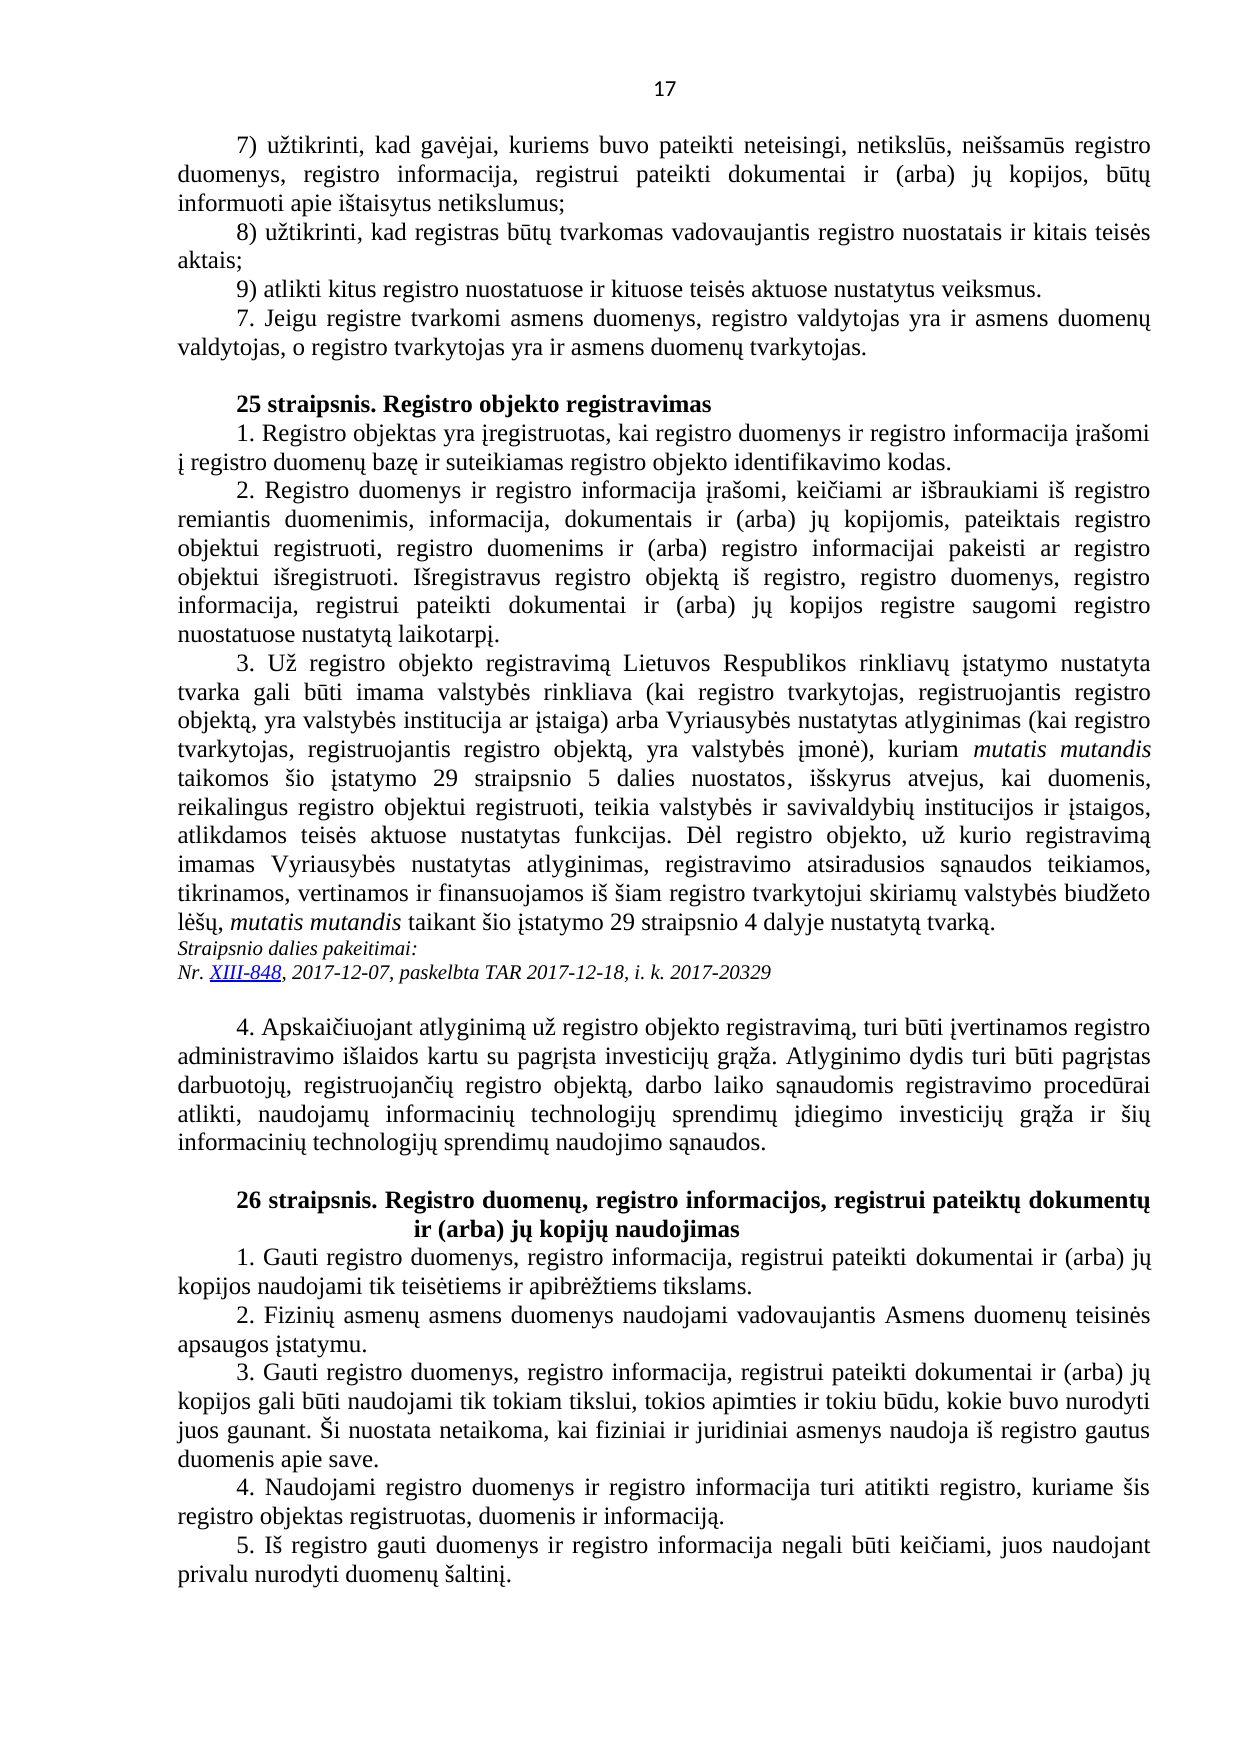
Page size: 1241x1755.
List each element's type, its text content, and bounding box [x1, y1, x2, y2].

text 9) atlikti kitus registro nuostatuose ir kituose teisės aktuose nustatytus veiksmus. [177, 274, 1152, 303]
text 1. Gauti registro duomenys, registro informacija, registrui pateikti dokumentai ir (arba) jų kopijos naudojami tik teisėtiems ir apibrėžtiems tikslams. [177, 1242, 1152, 1300]
text 4. Apskaičiuojant atlyginimą už registro objekto registravimą, turi būti įvertinamos registro administravimo išlaidos kartu su pagrįsta investicijų grąža. Atlyginimo dydis turi būti pagrįstas darbuotojų, registruojančių registro objektą, darbo laiko sąnaudomis registravimo procedūrai atlikti, naudojamų informacinių technologijų sprendimų įdiegimo investicijų grąža ir šių informacinių technologijų sprendimų naudojimo sąnaudos. [177, 1012, 1152, 1156]
text Nr. XIII-848, 2017-12-07, paskelbta TAR 2017-12-18, i. k. 2017-20329 [177, 960, 1152, 984]
text 8) užtikrinti, kad registras būtų tvarkomas vadovaujantis registro nuostatais ir kitais teisės aktais; [177, 217, 1152, 274]
text 3. Gauti registro duomenys, registro informacija, registrui pateikti dokumentai ir (arba) jų kopijos gali būti naudojami tik tokiam tikslui, tokios apimties ir tokiu būdu, kokie buvo nurodyti juos gaunant. Ši nuostata netaikoma, kai fiziniai ir juridiniai asmenys naudoja iš registro gautus duomenis apie save. [177, 1357, 1152, 1472]
text 25 straipsnis. Registro objekto registravimas [177, 389, 1152, 418]
text 2. Fizinių asmenų asmens duomenys naudojami vadovaujantis Asmens duomenų teisinės apsaugos įstatymu. [177, 1300, 1152, 1357]
text 4. Naudojami registro duomenys ir registro informacija turi atitikti registro, kuriame šis registro objektas registruotas, duomenis ir informaciją. [177, 1472, 1152, 1530]
text 26 straipsnis. Registro duomenų, registro informacijos, registrui pateiktų dokumentų ir (arba) jų kopijų naudojimas [236, 1185, 1152, 1242]
text 1. Registro objektas yra įregistruotas, kai registro duomenys ir registro informacija įrašomi į registro duomenų bazę ir suteikiamas registro objekto identifikavimo kodas. [177, 418, 1152, 476]
text Straipsnio dalies pakeitimai: [177, 936, 1152, 960]
text 5. Iš registro gauti duomenys ir registro informacija negali būti keičiami, juos naudojant privalu nurodyti duomenų šaltinį. [177, 1530, 1152, 1587]
text 3. Už registro objekto registravimą Lietuvos Respublikos rinkliavų įstatymo nustatyta tvarka gali būti imama valstybės rinkliava (kai registro tvarkytojas, registruojantis registro objektą, yra valstybės institucija ar įstaiga) arba Vyriausybės nustatytas atlyginimas (kai registro tvarkytojas, registruojantis registro objektą, yra valstybės įmonė), kuriam mutatis mutandis taikomos šio įstatymo 29 straipsnio 5 dalies nuostatos, išskyrus atvejus, kai duomenis, reikalingus registro objektui registruoti, teikia valstybės ir savivaldybių institucijos ir įstaigos, atlikdamos teisės aktuose nustatytas funkcijas. Dėl registro objekto, už kurio registravimą imamas Vyriausybės nustatytas atlyginimas, registravimo atsiradusios sąnaudos teikiamos, tikrinamos, vertinamos ir finansuojamos iš šiam registro tvarkytojui skiriamų valstybės biudžeto lėšų, mutatis mutandis taikant šio įstatymo 29 straipsnio 4 dalyje nustatytą tvarką. [177, 648, 1152, 936]
text 7. Jeigu registre tvarkomi asmens duomenys, registro valdytojas yra ir asmens duomenų valdytojas, o registro tvarkytojas yra ir asmens duomenų tvarkytojas. [177, 303, 1152, 361]
text 2. Registro duomenys ir registro informacija įrašomi, keičiami ar išbraukiami iš registro remiantis duomenimis, informacija, dokumentais ir (arba) jų kopijomis, pateiktais registro objektui registruoti, registro duomenims ir (arba) registro informacijai pakeisti ar registro objektui išregistruoti. Išregistravus registro objektą iš registro, registro duomenys, registro informacija, registrui pateikti dokumentai ir (arba) jų kopijos registre saugomi registro nuostatuose nustatytą laikotarpį. [177, 476, 1152, 648]
text 7) užtikrinti, kad gavėjai, kuriems buvo pateikti neteisingi, netikslūs, neišsamūs registro duomenys, registro informacija, registrui pateikti dokumentai ir (arba) jų kopijos, būtų informuoti apie ištaisytus netikslumus; [177, 131, 1152, 217]
